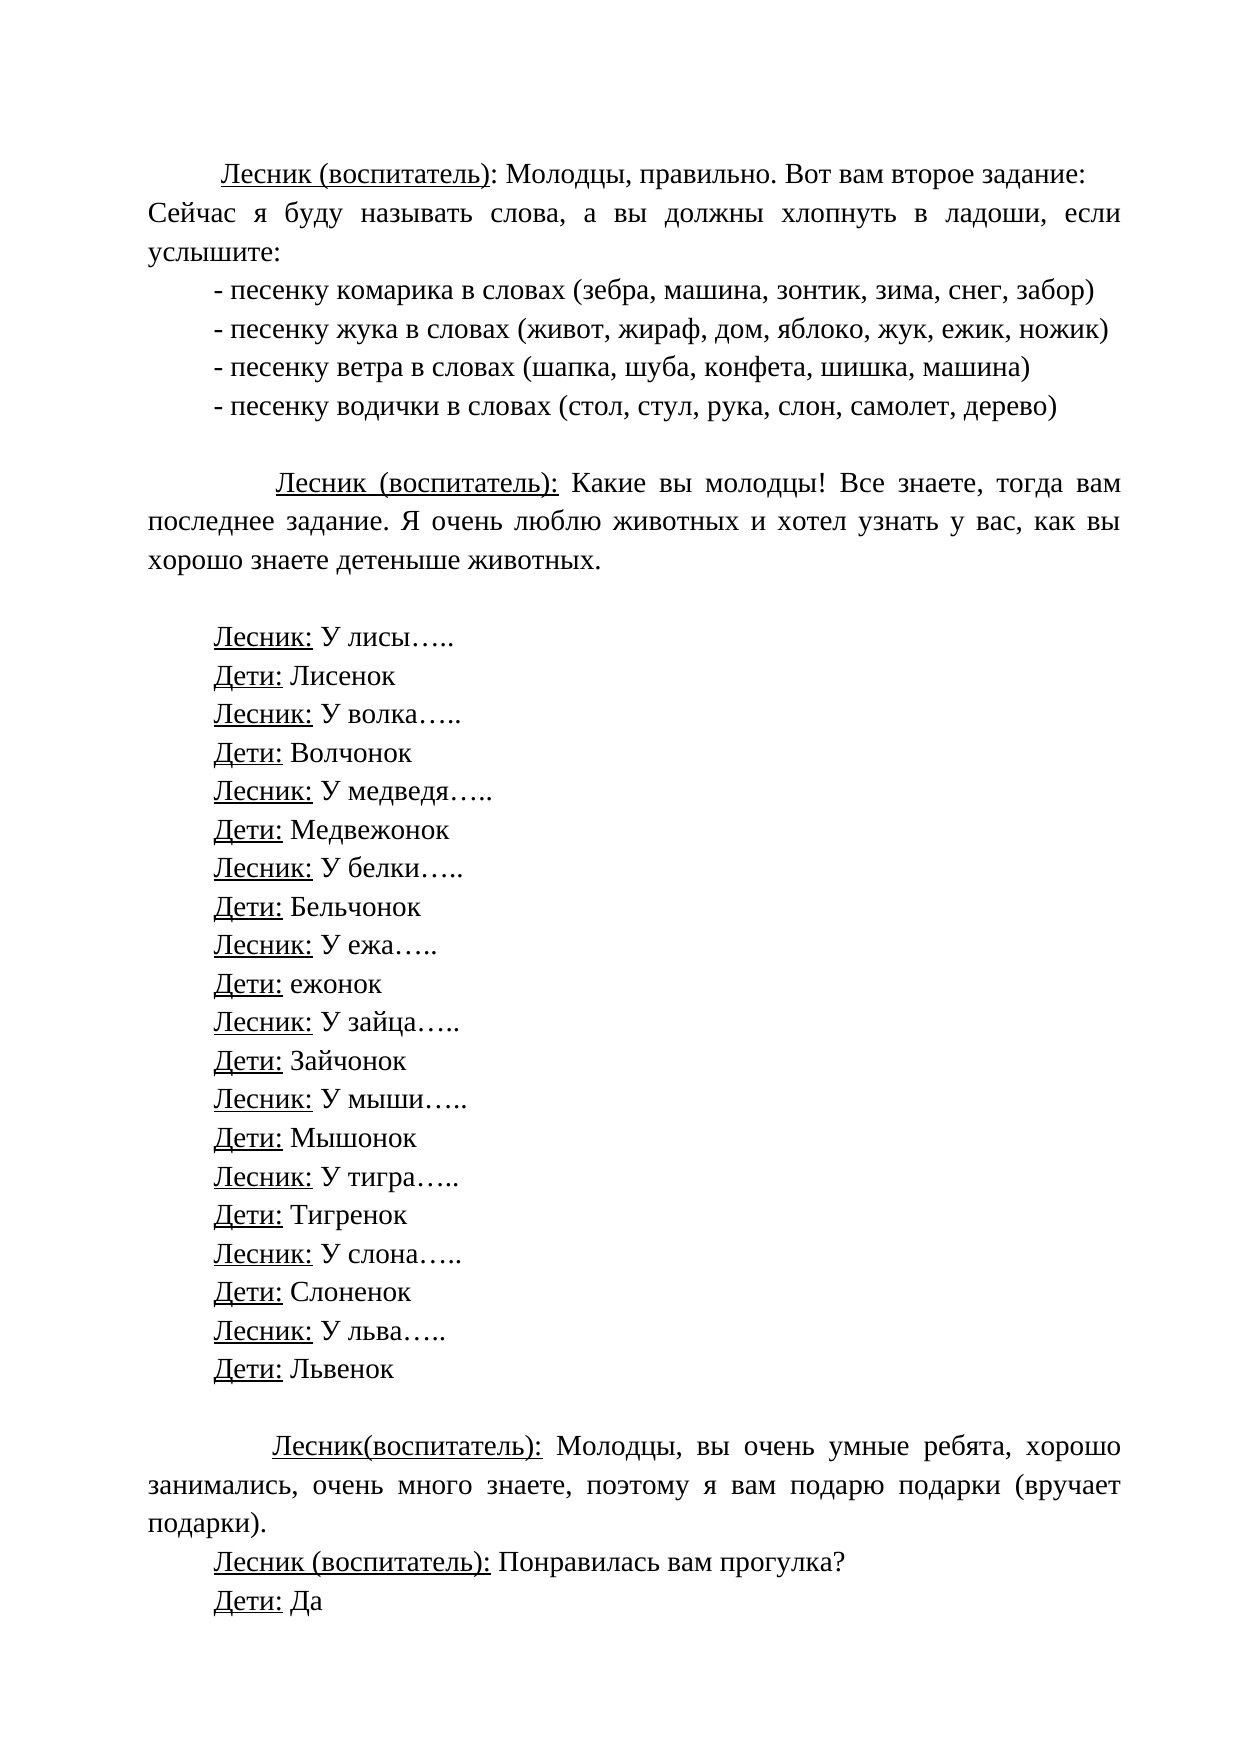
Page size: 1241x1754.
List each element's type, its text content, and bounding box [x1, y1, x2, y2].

text Лесник: У волка….. [148, 696, 1122, 730]
text Лесник (воспитатель): Понравилась вам прогулка? [148, 1544, 1122, 1578]
text Лесник (воспитатель): Какие вы молодцы! Все знаете, тогда вам последнее задание. Я очень люблю животных и хотел узнать у вас, как вы хорошо знаете детеныше животных. [148, 465, 1122, 576]
text Дети: Львенок [148, 1351, 1122, 1385]
text Сейчас я буду называть слова, а вы должны хлопнуть в ладоши, если услышите: [148, 195, 1122, 267]
text Лесник: У мыши….. [148, 1082, 1122, 1115]
text Лесник(воспитатель): Молодцы, вы очень умные ребята, хорошо занимались, очень много знаете, поэтому я вам подарю подарки (вручает подарки). [148, 1428, 1122, 1539]
text Дети: Да [148, 1583, 1122, 1616]
text - песенку ветра в словах (шапка, шуба, конфета, шишка, машина) [148, 349, 1122, 383]
text - песенку водички в словах (стол, стул, рука, слон, самолет, дерево) [148, 388, 1122, 421]
text Лесник: У медведя….. [148, 773, 1122, 807]
text Лесник: У ежа….. [148, 927, 1122, 961]
text Лесник: У тигра….. [148, 1159, 1122, 1192]
text Дети: Медвежонок [148, 812, 1122, 845]
text Лесник (воспитатель): Молодцы, правильно. Вот вам второе задание: [148, 157, 1122, 190]
text Дети: ежонок [148, 966, 1122, 999]
text Лесник: У слона….. [148, 1236, 1122, 1269]
text Лесник: У белки….. [148, 850, 1122, 884]
text Дети: Тигренок [148, 1197, 1122, 1231]
text - песенку жука в словах (живот, жираф, дом, яблоко, жук, ежик, ножик) [148, 311, 1122, 344]
text Дети: Мышонок [148, 1120, 1122, 1154]
text - песенку комарика в словах (зебра, машина, зонтик, зима, снег, забор) [148, 272, 1122, 306]
text Дети: Зайчонок [148, 1043, 1122, 1077]
text Дети: Слоненок [148, 1274, 1122, 1308]
text Лесник: У зайца….. [148, 1004, 1122, 1038]
text Дети: Бельчонок [148, 889, 1122, 922]
text Лесник: У льва….. [148, 1313, 1122, 1346]
text Дети: Волчонок [148, 735, 1122, 768]
text Дети: Лисенок [148, 658, 1122, 691]
text Лесник: У лисы….. [148, 619, 1122, 653]
